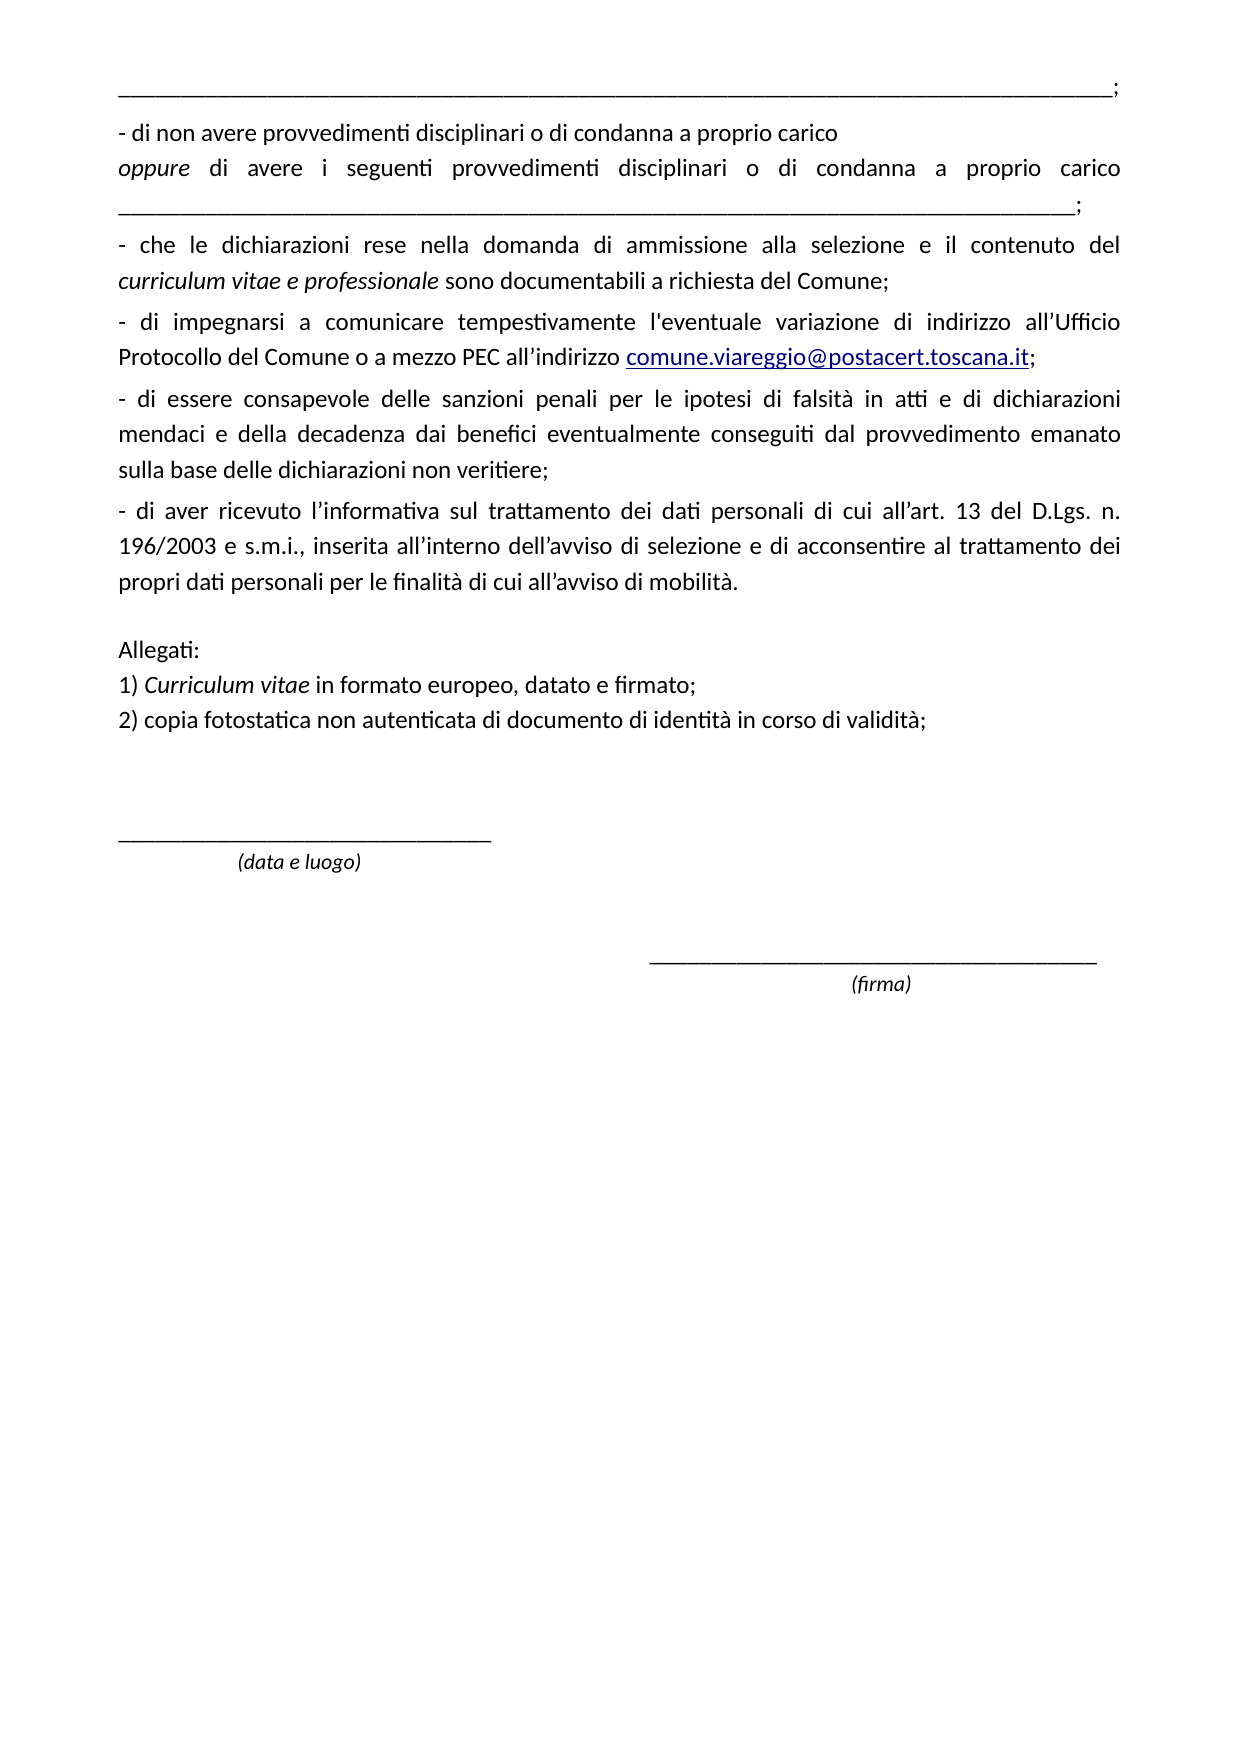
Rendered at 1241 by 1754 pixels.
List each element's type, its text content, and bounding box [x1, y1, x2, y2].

text - che le dichiarazioni rese nella domanda di ammissione alla selezione e il contenuto del curriculum vitae e professionale sono documentabili a richiesta del Comune; [118, 224, 1122, 295]
text ______________________________ [118, 815, 1122, 846]
text oppure di avere i seguenti provvedimenti disciplinari o di condanna a proprio carico _____________________________________________________________________________; [118, 148, 1122, 218]
text (firma) [118, 968, 1122, 998]
text 1) Curriculum vitae in formato europeo, datato e firmato; [118, 664, 1122, 700]
text ________________________________________________________________________________; [118, 59, 1122, 100]
text (data e luogo) [118, 846, 1122, 876]
text Allegati: [118, 632, 1122, 664]
text - di impegnarsi a comunicare tempestivamente l'eventuale variazione di indirizzo all’Ufficio Protocollo del Comune o a mezzo PEC all’indirizzo comune.viareggio@postacert.toscana.it; [118, 301, 1122, 372]
text - di aver ricevuto l’informativa sul trattamento dei dati personali di cui all’art. 13 del D.Lgs. n. 196/2003 e s.m.i., inserita all’interno dell’avviso di selezione e di acconsentire al trattamento dei propri dati personali per le finalità di cui all’avviso di mobilità. [118, 490, 1122, 596]
text 2) copia fotostatica non autenticata di documento di identità in corso di validità; [118, 700, 1122, 735]
text ____________________________________ [118, 937, 1122, 968]
text - di essere consapevole delle sanzioni penali per le ipotesi di falsità in atti e di dichiarazioni mendaci e della decadenza dai benefici eventualmente conseguiti dal provvedimento emanato sulla base delle dichiarazioni non veritiere; [118, 378, 1122, 484]
text - di non avere provvedimenti disciplinari o di condanna a proprio carico [118, 106, 1122, 148]
